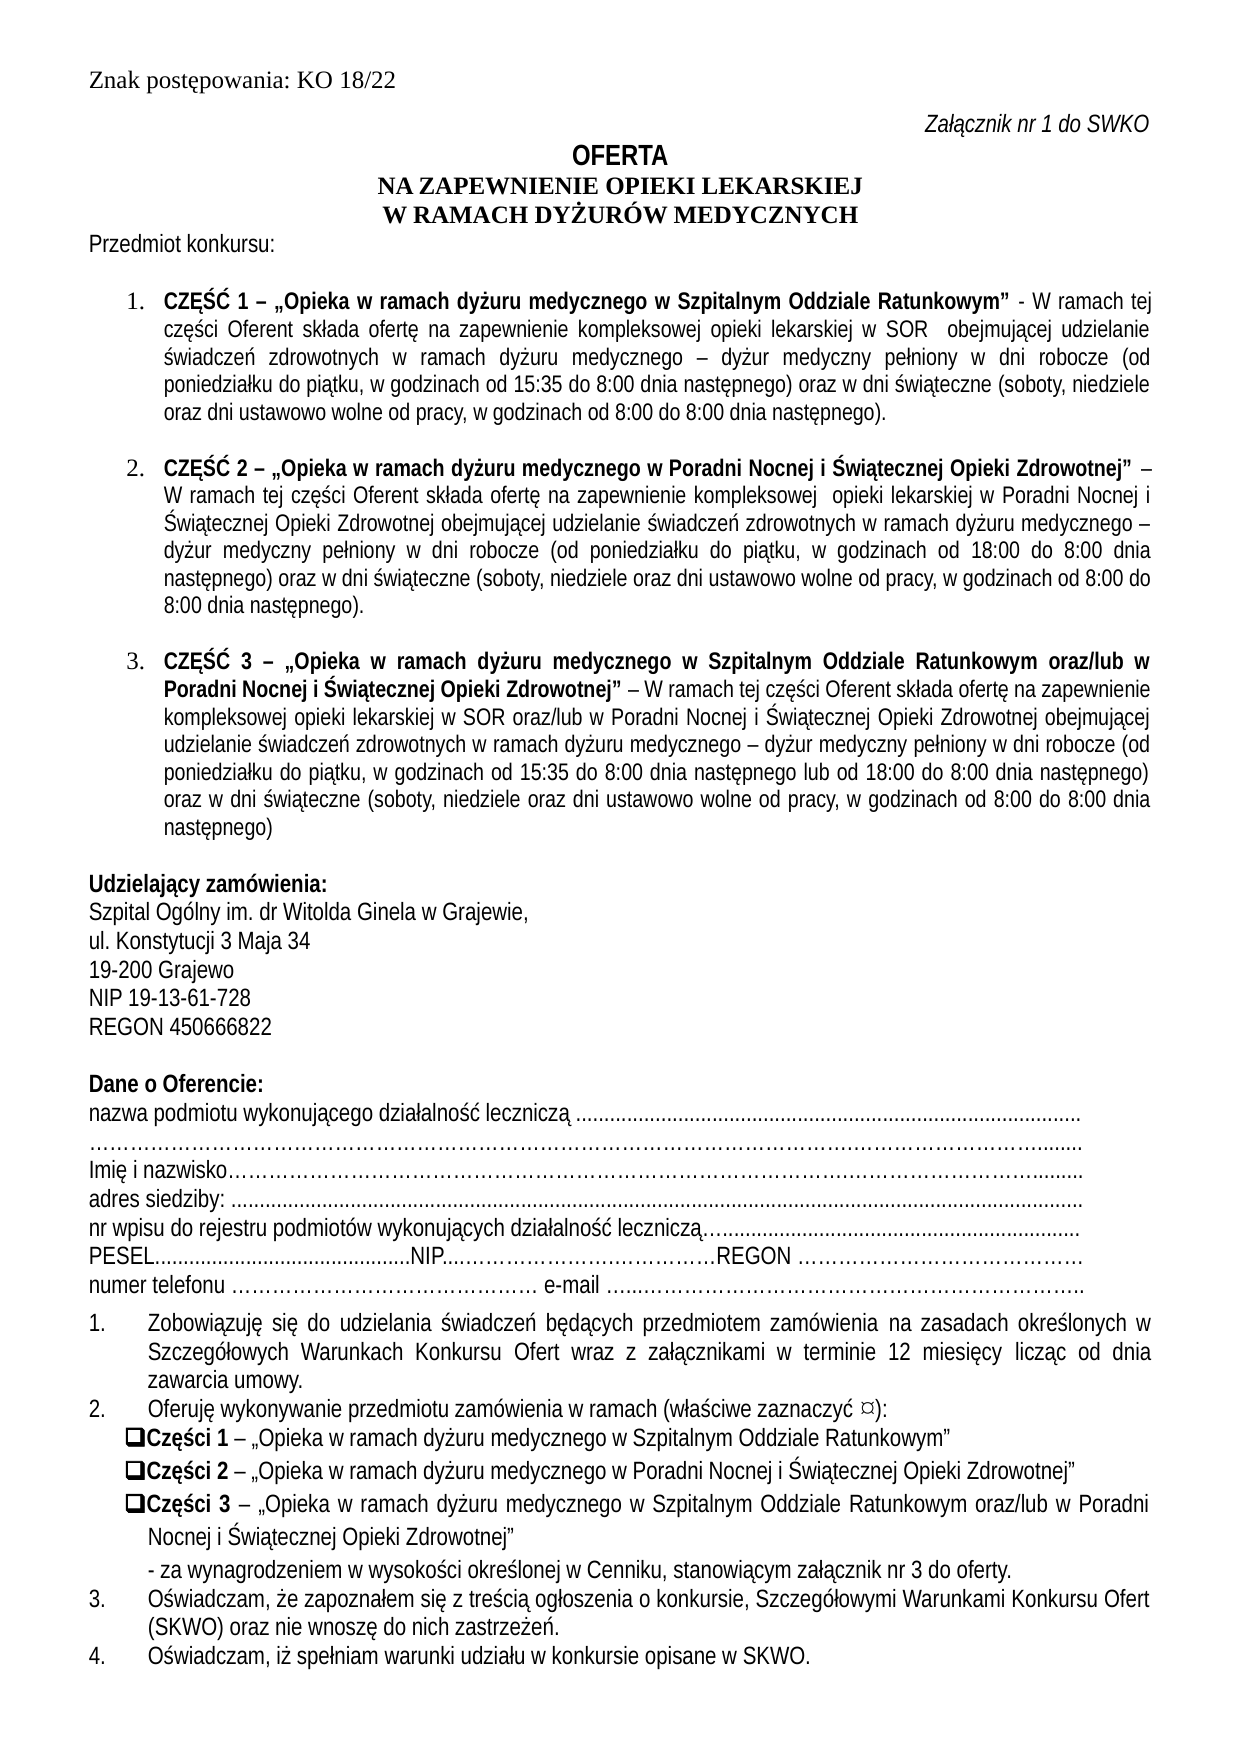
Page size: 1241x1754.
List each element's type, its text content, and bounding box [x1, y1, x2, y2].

list CZĘŚĆ 2 – „Opieka w ramach dyżuru medycznego w Poradni Nocnej i Świątecznej Opieki Zdrowotnej” – W ramach tej części Oferent składa ofertę na zapewnienie kompleksowej opieki lekarskiej w Poradni Nocnej i Świątecznej Opieki Zdrowotnej obejmującej udzielanie świadczeń zdrowotnych w ramach dyżuru medycznego – dyżur medyczny pełniony w dni robocze (od poniedziałku do piątku, w godzinach od 18:00 do 8:00 dnia następnego) oraz w dni świąteczne (soboty, niedziele oraz dni ustawowo wolne od pracy, w godzinach od 8:00 do 8:00 dnia następnego). [126, 453, 1152, 619]
text numer telefonu ……………………………………… e-mail …...……………………………………………………….. [88, 1270, 1152, 1298]
text nr wpisu do rejestru podmiotów wykonujących działalność leczniczą…............................................................... [88, 1212, 1152, 1241]
text Udzielający zamówienia: [88, 869, 1152, 897]
text ………………………………………………………………………………………………….………………………........ [88, 1127, 1152, 1155]
subtitle Przedmiot konkursu: [88, 229, 1152, 258]
text Dane o Oferencie: [88, 1069, 1152, 1098]
text adres siedziby: ...................................................................................................................................................... [88, 1184, 1152, 1212]
text NIP 19-13-61-728 [88, 983, 1152, 1012]
text - za wynagrodzeniem w wysokości określonej w Cenniku, stanowiącym załącznik nr 3 do oferty. [88, 1555, 1152, 1584]
text 4. Oświadczam, iż spełniam warunki udziału w konkursie opisane w SKWO. [88, 1641, 1152, 1670]
text Imię i nazwisko……………………………………………………………………………….………………………......... [88, 1155, 1152, 1184]
text 2. Oferuję wykonywanie przedmiotu zamówienia w ramach (właściwe zaznaczyć ): [88, 1394, 1152, 1423]
text REGON 450666822 [88, 1012, 1152, 1041]
text Części 1 – „Opieka w ramach dyżuru medycznego w Szpitalnym Oddziale Ratunkowym” [124, 1423, 1152, 1452]
text OFERTA [88, 138, 1152, 171]
text 1. Zobowiązuję się do udzielania świadczeń będących przedmiotem zamówienia na zasadach określonych w Szczegółowych Warunkach Konkursu Ofert wraz z załącznikami w terminie 12 miesięcy licząc od dnia zawarcia umowy. [88, 1308, 1152, 1394]
text Części 3 – „Opieka w ramach dyżuru medycznego w Szpitalnym Oddziale Ratunkowym oraz/lub w Poradni Nocnej i Świątecznej Opieki Zdrowotnej” [124, 1489, 1152, 1551]
text Załącznik nr 1 do SWKO [88, 109, 1152, 138]
text Szpital Ogólny im. dr Witolda Ginela w Grajewie, [88, 897, 1152, 926]
text Części 2 – „Opieka w ramach dyżuru medycznego w Poradni Nocnej i Świątecznej Opieki Zdrowotnej” [124, 1456, 1152, 1485]
text nazwa podmiotu wykonującego działalność leczniczą ......................................................................................... [88, 1098, 1152, 1127]
text 19-200 Grajewo [88, 955, 1152, 983]
text PESEL.............................................NIP....………………….……………REGON …………………………………… [88, 1241, 1152, 1270]
text W RAMACH DYŻURÓW MEDYCZNYCH [88, 200, 1152, 229]
text 3. Oświadczam, że zapoznałem się z treścią ogłoszenia o konkursie, Szczegółowymi Warunkami Konkursu Ofert (SKWO) oraz nie wnoszę do nich zastrzeżeń. [88, 1584, 1152, 1641]
text ul. Konstytucji 3 Maja 34 [88, 926, 1152, 955]
text NA ZAPEWNIENIE OPIEKI LEKARSKIEJ [88, 171, 1152, 200]
list CZĘŚĆ 3 – „Opieka w ramach dyżuru medycznego w Szpitalnym Oddziale Ratunkowym oraz/lub w Poradni Nocnej i Świątecznej Opieki Zdrowotnej” – W ramach tej części Oferent składa ofertę na zapewnienie kompleksowej opieki lekarskiej w SOR oraz/lub w Poradni Nocnej i Świątecznej Opieki Zdrowotnej obejmującej udzielanie świadczeń zdrowotnych w ramach dyżuru medycznego – dyżur medyczny pełniony w dni robocze (od poniedziałku do piątku, w godzinach od 15:35 do 8:00 dnia następnego lub od 18:00 do 8:00 dnia następnego) oraz w dni świąteczne (soboty, niedziele oraz dni ustawowo wolne od pracy, w godzinach od 8:00 do 8:00 dnia następnego) [126, 646, 1152, 840]
list CZĘŚĆ 1 – „Opieka w ramach dyżuru medycznego w Szpitalnym Oddziale Ratunkowym” - W ramach tej części Oferent składa ofertę na zapewnienie kompleksowej opieki lekarskiej w SOR obejmującej udzielanie świadczeń zdrowotnych w ramach dyżuru medycznego – dyżur medyczny pełniony w dni robocze (od poniedziałku do piątku, w godzinach od 15:35 do 8:00 dnia następnego) oraz w dni świąteczne (soboty, niedziele oraz dni ustawowo wolne od pracy, w godzinach od 8:00 do 8:00 dnia następnego). [126, 286, 1152, 425]
